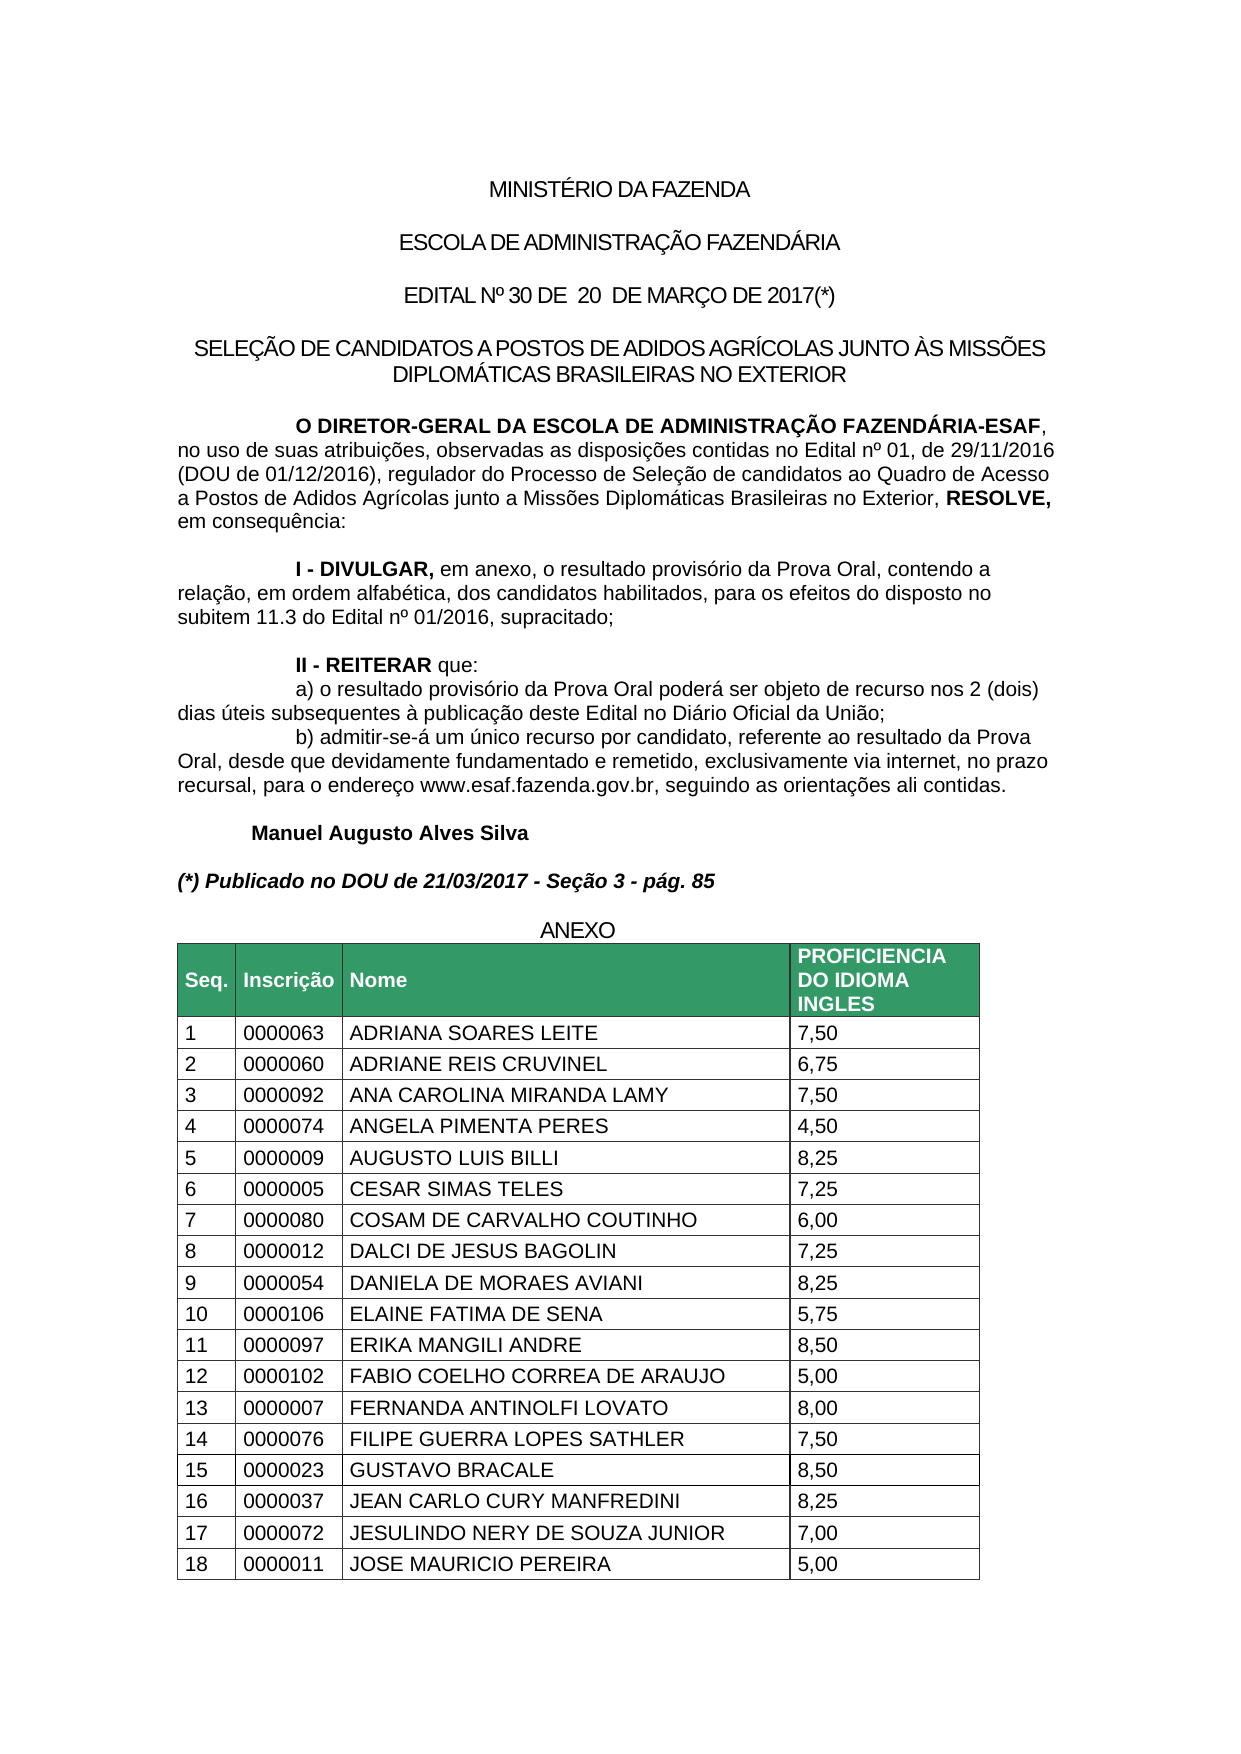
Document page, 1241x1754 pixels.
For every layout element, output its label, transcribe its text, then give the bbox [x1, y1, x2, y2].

table_cell JOSE MAURICIO PEREIRA [343, 1549, 789, 1579]
table_cell 17 [178, 1517, 235, 1547]
table_cell 0000005 [236, 1174, 342, 1204]
table_cell 5,00 [791, 1549, 979, 1579]
table_cell ANA CAROLINA MIRANDA LAMY [343, 1080, 789, 1110]
table_cell PROFICIENCIA DO IDIOMA INGLES [791, 944, 979, 1016]
table_cell 0000012 [236, 1236, 342, 1266]
table_cell DALCI DE JESUS BAGOLIN [343, 1236, 789, 1266]
table_cell 18 [178, 1549, 235, 1579]
table_cell 15 [178, 1455, 235, 1485]
table_cell Inscrição [236, 944, 342, 1016]
table_cell GUSTAVO BRACALE [343, 1455, 789, 1485]
table_cell JESULINDO NERY DE SOUZA JUNIOR [343, 1517, 789, 1547]
table_cell 6,75 [791, 1049, 979, 1079]
table_cell ANGELA PIMENTA PERES [343, 1111, 789, 1141]
table_cell 7,50 [791, 1080, 979, 1110]
table_cell ADRIANE REIS CRUVINEL [343, 1049, 789, 1079]
table_cell 6 [178, 1174, 235, 1204]
table_cell 8,25 [791, 1267, 979, 1297]
table_cell 0000102 [236, 1361, 342, 1391]
table_cell 7,50 [791, 1017, 979, 1047]
table_cell 5,75 [791, 1299, 979, 1329]
table_cell 5 [178, 1142, 235, 1172]
table_cell ADRIANA SOARES LEITE [343, 1017, 789, 1047]
text b) admitir-se-á um único recurso por candidato, referente ao resultado da Prova Oral, desde que devidamente fundamentado e remetido, exclusivamente via internet, no prazo recursal, para o endereço www.esaf.fazenda.gov.br, seguindo as orientações ali contidas. [177, 725, 1063, 797]
table_cell 2 [178, 1049, 235, 1079]
table_cell 0000011 [236, 1549, 342, 1579]
table_cell JEAN CARLO CURY MANFREDINI [343, 1486, 789, 1516]
table_cell 8 [178, 1236, 235, 1266]
table_cell 0000037 [236, 1486, 342, 1516]
table_cell 7,50 [791, 1424, 979, 1454]
table_cell 8,25 [791, 1142, 979, 1172]
table_cell 0000092 [236, 1080, 342, 1110]
text I - DIVULGAR, em anexo, o resultado provisório da Prova Oral, contendo a relação, em ordem alfabética, dos candidatos habilitados, para os efeitos do disposto no subitem 11.3 do Edital nº 01/2016, supracitado; [177, 557, 1063, 629]
table_cell ERIKA MANGILI ANDRE [343, 1330, 789, 1360]
table_cell Seq. [178, 944, 235, 1016]
table_cell 12 [178, 1361, 235, 1391]
table_cell 13 [178, 1392, 235, 1422]
table_cell 1 [178, 1017, 235, 1047]
table_cell 16 [178, 1486, 235, 1516]
table_cell 4 [178, 1111, 235, 1141]
table_cell 10 [178, 1299, 235, 1329]
table_cell FERNANDA ANTINOLFI LOVATO [343, 1392, 789, 1422]
text EDITAL Nº 30 DE 20 DE MARÇO DE 2017(*) [177, 282, 1063, 308]
text ESCOLA DE ADMINISTRAÇÃO FAZENDÁRIA [177, 229, 1063, 255]
table_cell 7,00 [791, 1517, 979, 1547]
table_cell 0000009 [236, 1142, 342, 1172]
table_cell 0000054 [236, 1267, 342, 1297]
text O DIRETOR-GERAL DA ESCOLA DE ADMINISTRAÇÃO FAZENDÁRIA-ESAF, no uso de suas atribuições, observadas as disposições contidas no Edital nº 01, de 29/11/2016 (DOU de 01/12/2016), regulador do Processo de Seleção de candidatos ao Quadro de Acesso a Postos de Adidos Agrícolas junto a Missões Diplomáticas Brasileiras no Exterior, RESOLVE, em consequência: [177, 413, 1063, 533]
table_cell 6,00 [791, 1205, 979, 1235]
table_cell 0000076 [236, 1424, 342, 1454]
table_header ANEXO [177, 917, 979, 943]
table_cell 0000007 [236, 1392, 342, 1422]
table_cell FABIO COELHO CORREA DE ARAUJO [343, 1361, 789, 1391]
text MINISTÉRIO DA FAZENDA [177, 176, 1063, 203]
table_cell 3 [178, 1080, 235, 1110]
table_cell 0000063 [236, 1017, 342, 1047]
table_cell 0000072 [236, 1517, 342, 1547]
table_cell 0000023 [236, 1455, 342, 1485]
table_cell 8,25 [791, 1486, 979, 1516]
table_cell FILIPE GUERRA LOPES SATHLER [343, 1424, 789, 1454]
table_cell 9 [178, 1267, 235, 1297]
table_cell 0000080 [236, 1205, 342, 1235]
table_cell CESAR SIMAS TELES [343, 1174, 789, 1204]
text SELEÇÃO DE CANDIDATOS A POSTOS DE ADIDOS AGRÍCOLAS JUNTO ÀS MISSÕES DIPLOMÁTICAS BRASILEIRAS NO EXTERIOR [177, 334, 1063, 387]
table_cell 14 [178, 1424, 235, 1454]
table_cell 8,50 [791, 1455, 979, 1485]
table_cell 7,25 [791, 1174, 979, 1204]
table_cell 0000106 [236, 1299, 342, 1329]
table_cell ELAINE FATIMA DE SENA [343, 1299, 789, 1329]
table_cell 4,50 [791, 1111, 979, 1141]
table_cell 0000060 [236, 1049, 342, 1079]
table_cell 8,00 [791, 1392, 979, 1422]
table_cell DANIELA DE MORAES AVIANI [343, 1267, 789, 1297]
table_cell 7,25 [791, 1236, 979, 1266]
text (*) Publicado no DOU de 21/03/2017 - Seção 3 - pág. 85 [177, 869, 1063, 893]
table_cell 5,00 [791, 1361, 979, 1391]
table_cell 7 [178, 1205, 235, 1235]
table_cell 8,50 [791, 1330, 979, 1360]
text Manuel Augusto Alves Silva [177, 821, 1063, 845]
table_cell Nome [343, 944, 789, 1016]
text II - REITERAR que: [177, 653, 1063, 677]
table_cell 11 [178, 1330, 235, 1360]
table_cell AUGUSTO LUIS BILLI [343, 1142, 789, 1172]
text a) o resultado provisório da Prova Oral poderá ser objeto de recurso nos 2 (dois) dias úteis subsequentes à publicação deste Edital no Diário Oficial da União; [177, 677, 1063, 725]
table_cell 0000097 [236, 1330, 342, 1360]
table_cell 0000074 [236, 1111, 342, 1141]
table_cell COSAM DE CARVALHO COUTINHO [343, 1205, 789, 1235]
